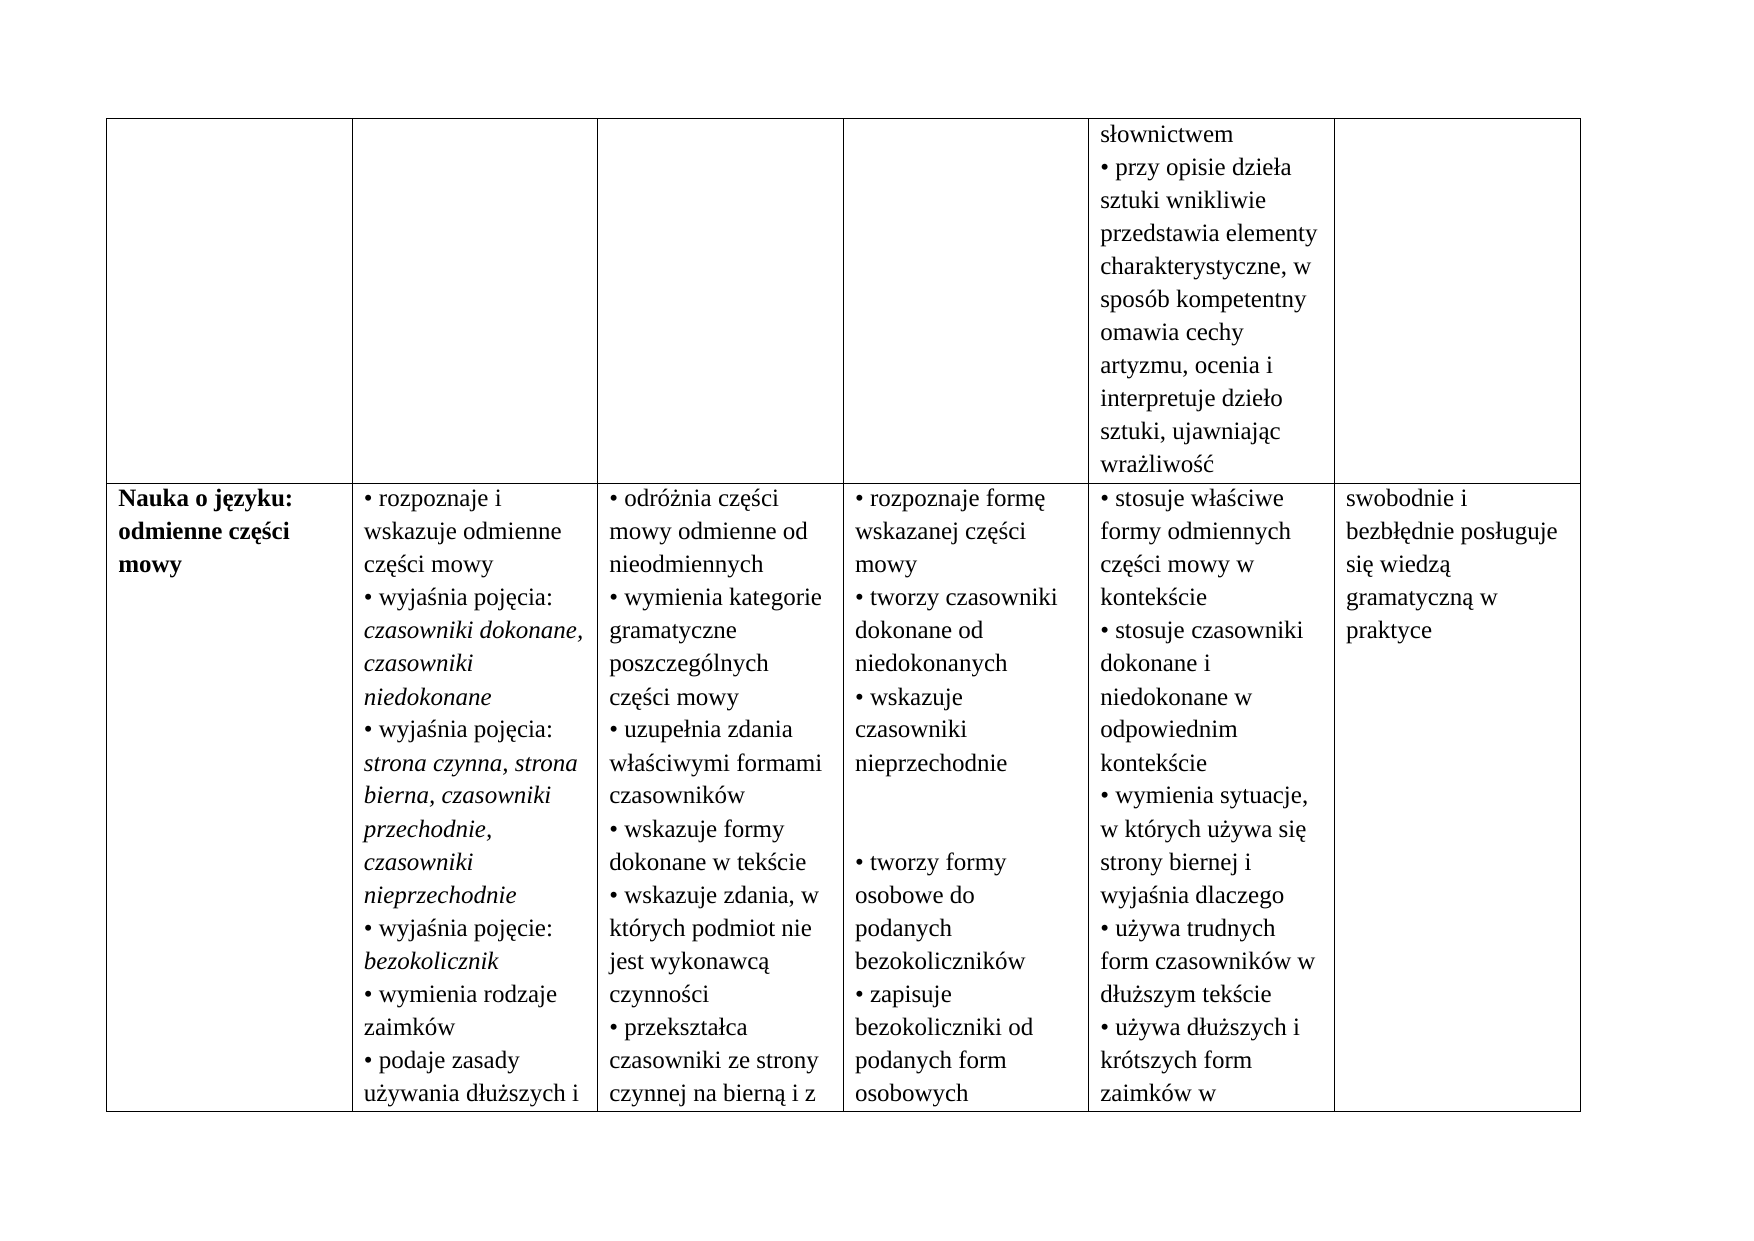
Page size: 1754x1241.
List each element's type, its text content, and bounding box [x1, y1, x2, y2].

table_cell [353, 119, 597, 482]
table_cell • stosuje właściwe formy odmiennych części mowy w kontekście • stosuje czasowniki dokonane i niedokonane w odpowiednim kontekście • wymienia sytuacje, w których używa się strony biernej i wyjaśnia dlaczego • używa trudnych form czasowników w dłuższym tekście • używa dłuższych i krótszych form zaimków w [1089, 484, 1334, 1111]
table_cell • odróżnia części mowy odmienne od nieodmiennych • wymienia kategorie gramatyczne poszczególnych części mowy • uzupełnia zdania właściwymi formami czasowników • wskazuje formy dokonane w tekście • wskazuje zdania, w których podmiot nie jest wykonawcą czynności • przekształca czasowniki ze strony czynnej na bierną i z [598, 484, 843, 1111]
table_cell [107, 119, 352, 482]
table_cell Nauka o języku: odmienne części mowy [107, 484, 352, 1111]
table_cell [1335, 119, 1580, 482]
table_cell • rozpoznaje formę wskazanej części mowy • tworzy czasowniki dokonane od niedokonanych • wskazuje czasowniki nieprzechodnie • tworzy formy osobowe do podanych bezokoliczników • zapisuje bezokoliczniki od podanych form osobowych [844, 484, 1088, 1111]
table_cell swobodnie i bezbłędnie posługuje się wiedzą gramatyczną w praktyce [1335, 484, 1580, 1111]
table_cell [598, 119, 843, 482]
table_cell [844, 119, 1088, 482]
table_cell słownictwem • przy opisie dzieła sztuki wnikliwie przedstawia elementy charakterystyczne, w sposób kompetentny omawia cechy artyzmu, ocenia i interpretuje dzieło sztuki, ujawniając wrażliwość [1089, 119, 1334, 482]
table_cell • rozpoznaje i wskazuje odmienne części mowy • wyjaśnia pojęcia: czasowniki dokonane, czasowniki niedokonane • wyjaśnia pojęcia: strona czynna, strona bierna, czasowniki przechodnie, czasowniki nieprzechodnie • wyjaśnia pojęcie: bezokolicznik • wymienia rodzaje zaimków • podaje zasady używania dłuższych i [353, 484, 597, 1111]
